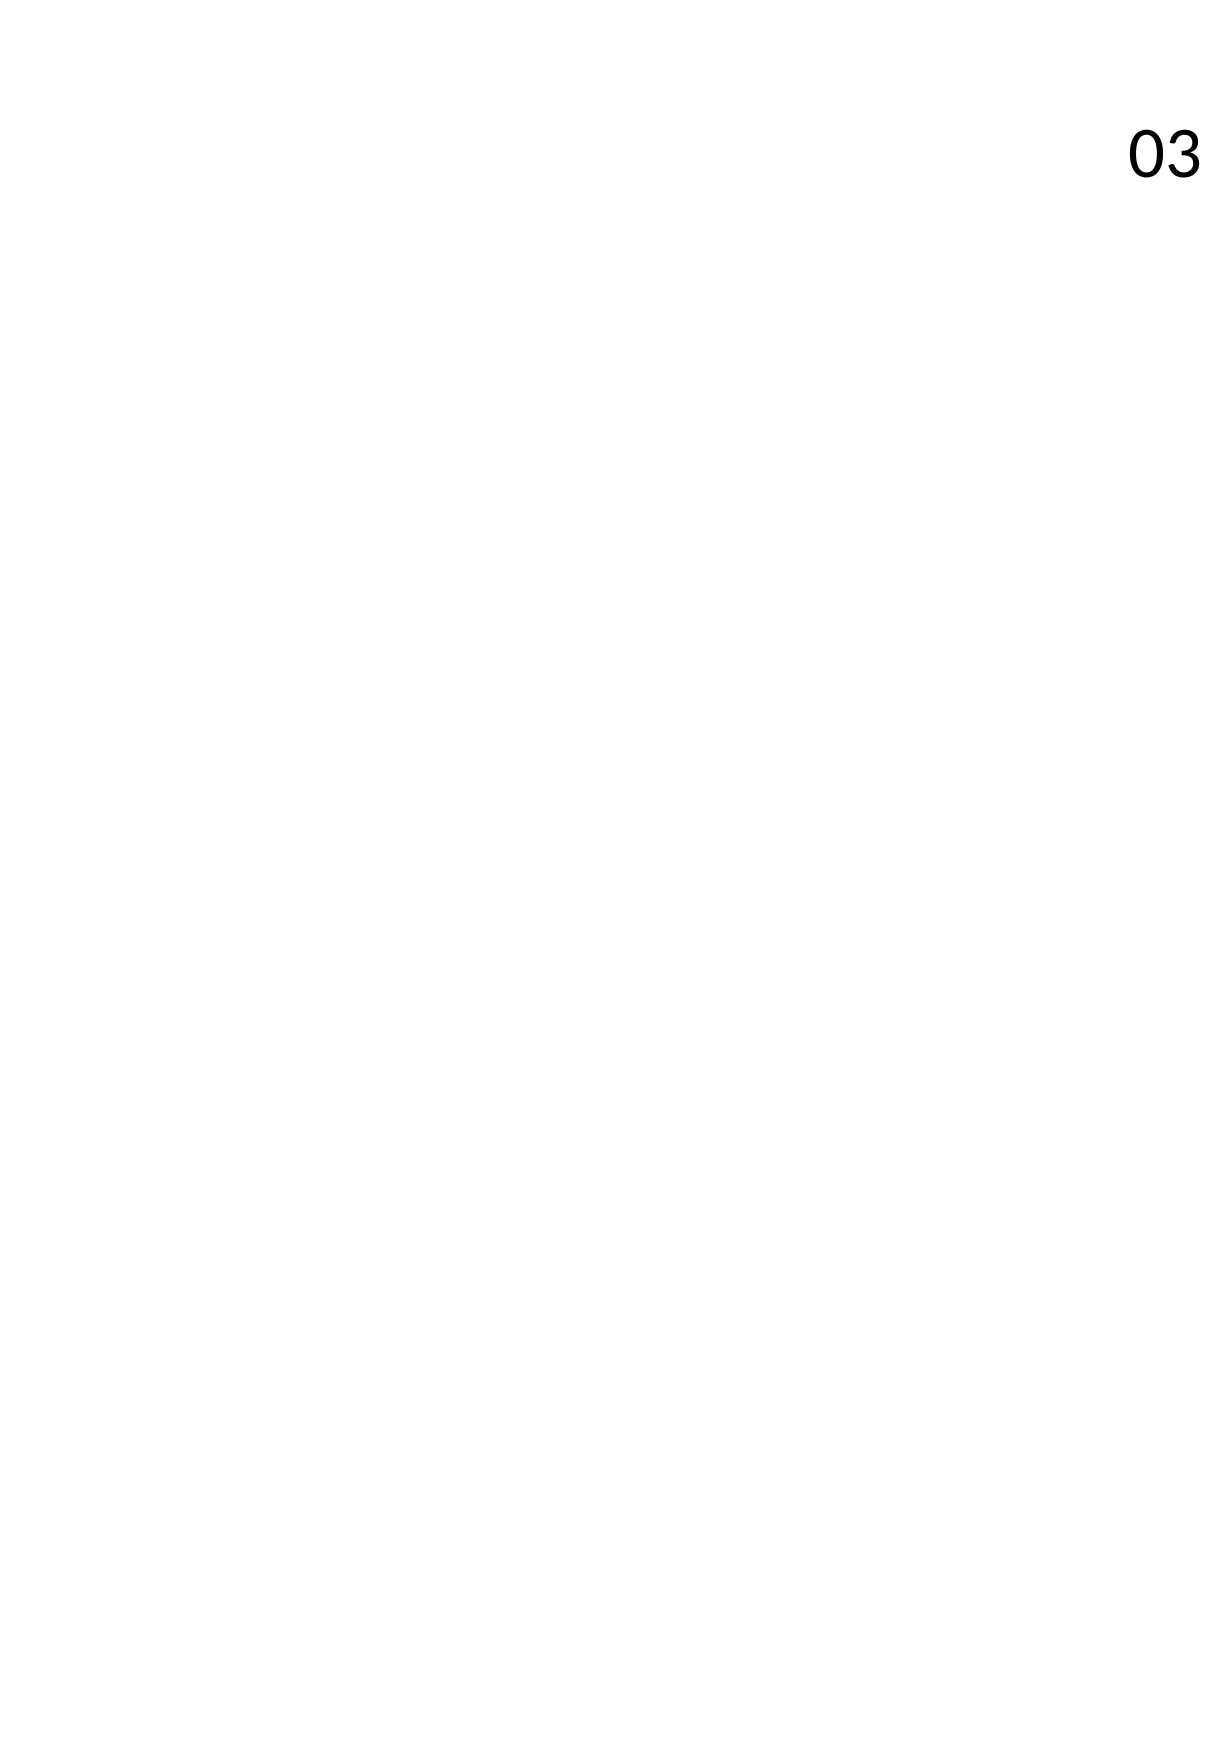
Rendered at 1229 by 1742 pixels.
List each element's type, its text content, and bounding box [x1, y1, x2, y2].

subtitle 03 [119, 107, 1202, 196]
